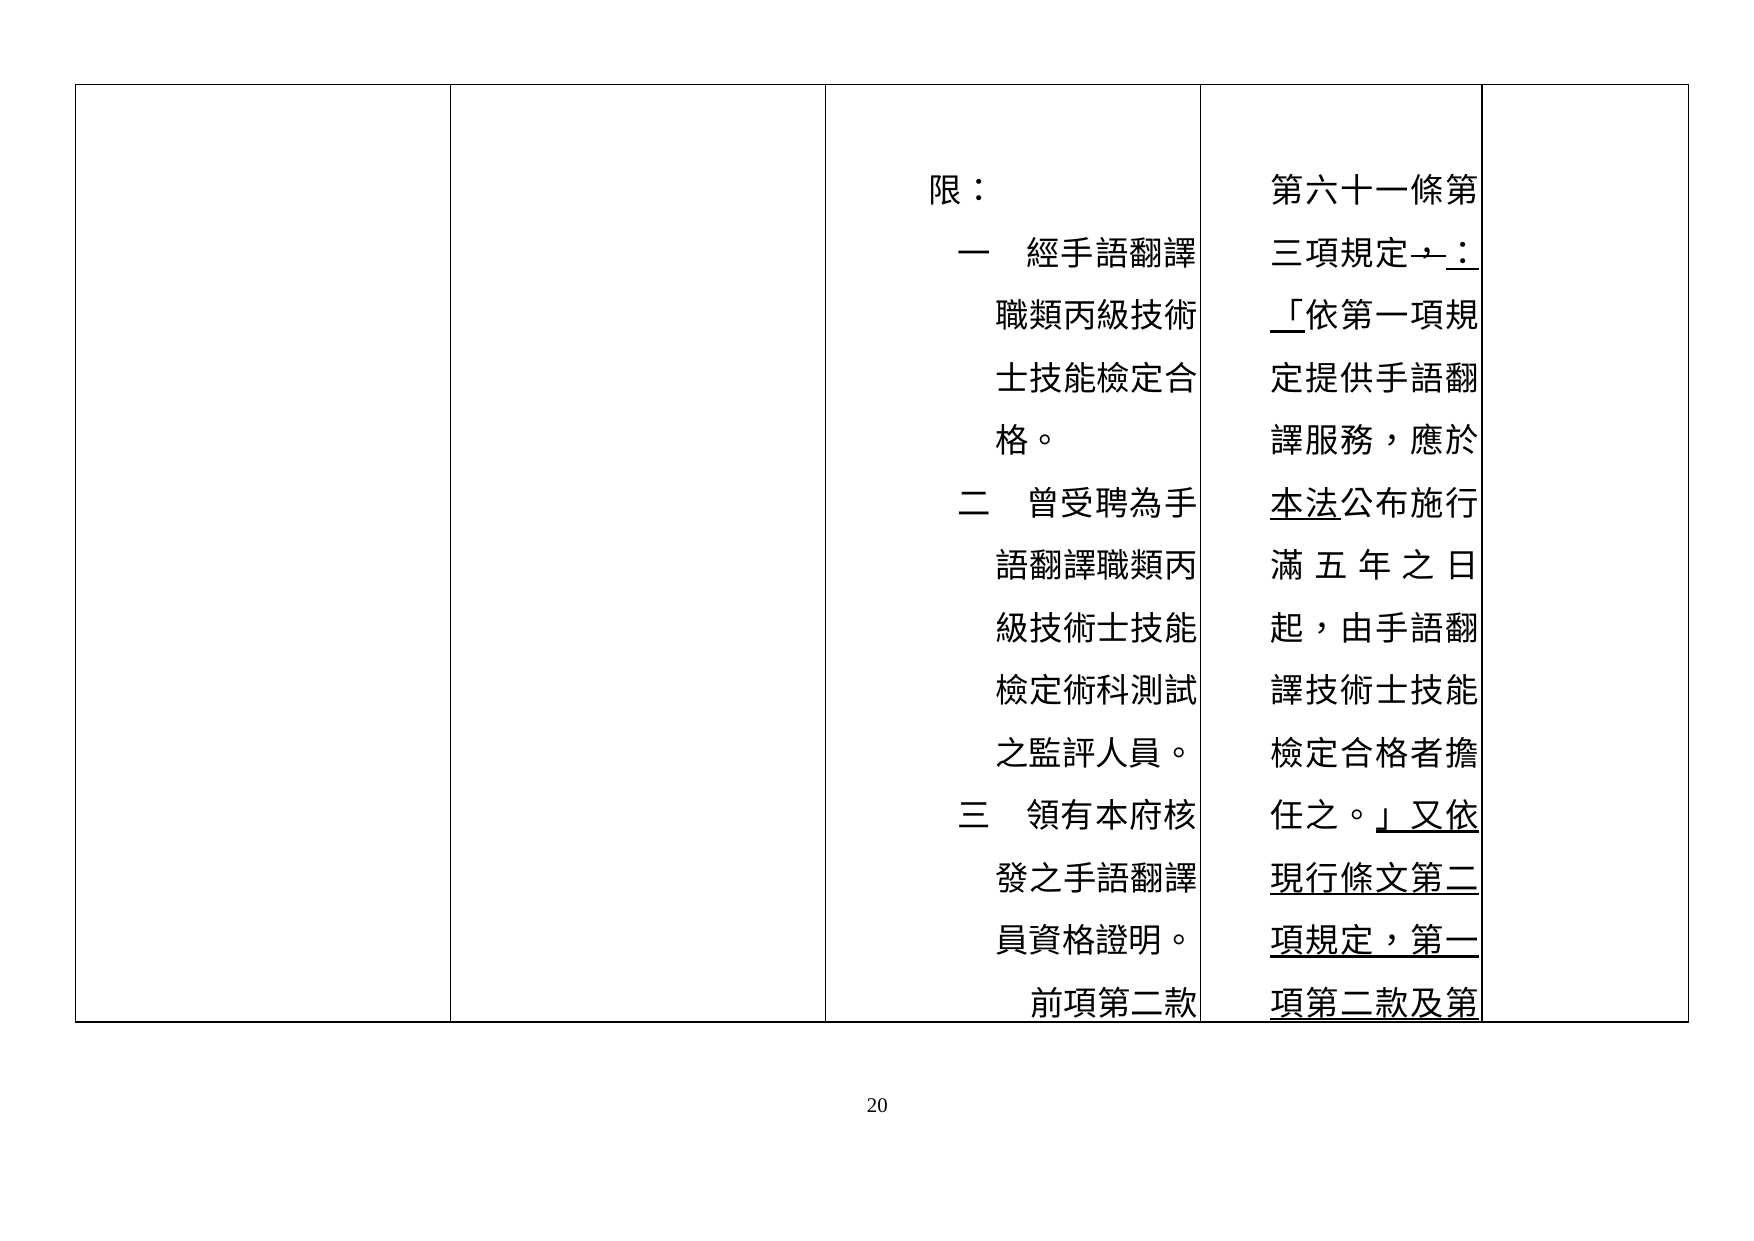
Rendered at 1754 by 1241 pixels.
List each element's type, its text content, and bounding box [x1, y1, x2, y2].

table_cell [76, 85, 450, 1021]
table_cell [1483, 85, 1688, 1021]
table_cell 第六十一條第三項規定，：「依第一項規定提供手語翻譯服務，應於本法公布施行滿五年之日起，由手語翻譯技術士技能檢定合格者擔任之。」又依現行條文第二項規定，第一項第二款及第 [1201, 85, 1481, 1021]
table_cell 限： 一 經手語翻譯職類丙級技術士技能檢定合格。 二 曾受聘為手語翻譯職類丙級技術士技能檢定術科測試之監評人員。 三 領有本府核發之手語翻譯員資格證明。 前項第二款 [826, 85, 1200, 1021]
table_cell [451, 85, 825, 1021]
